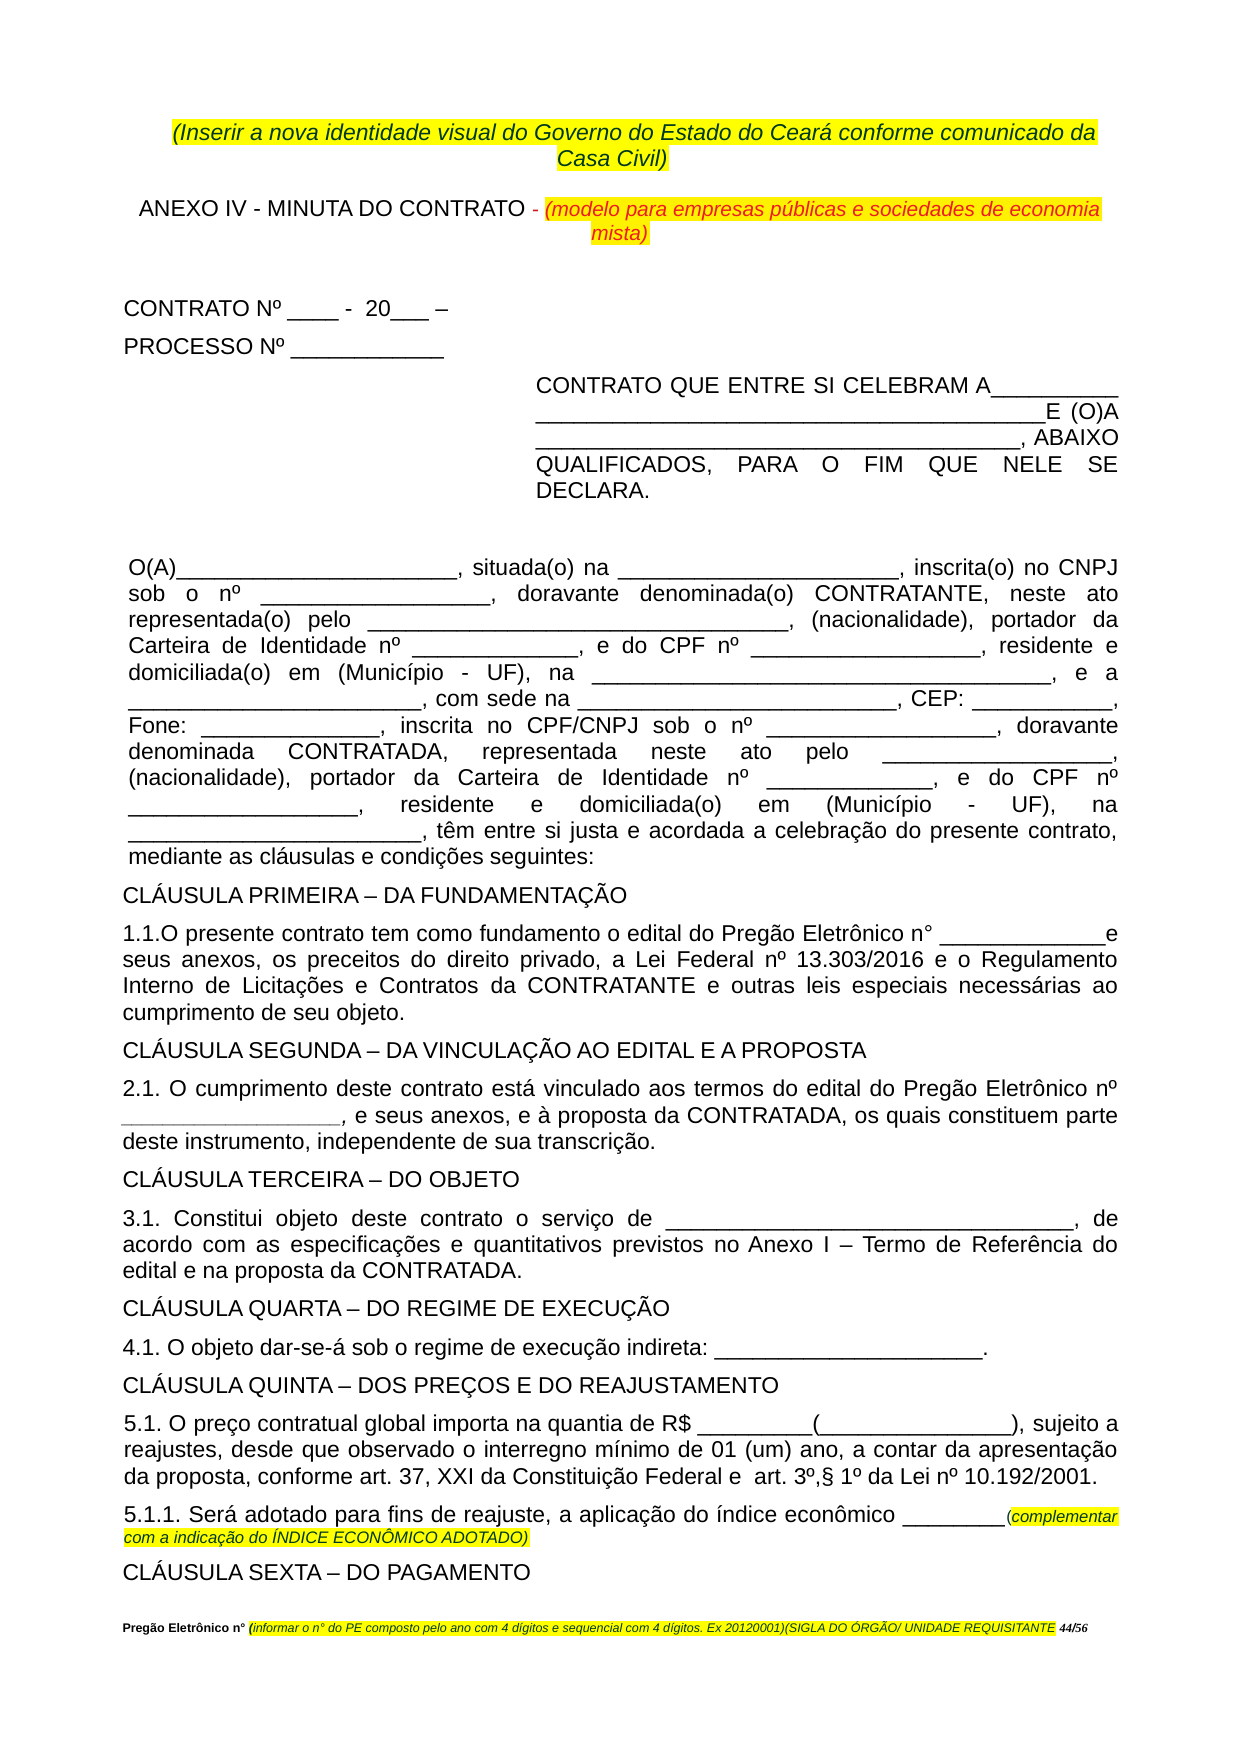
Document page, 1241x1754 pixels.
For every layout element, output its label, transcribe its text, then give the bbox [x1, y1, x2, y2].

text 2.1. O cumprimento deste contrato está vinculado aos termos do edital do Pregão Eletrônico nº _____________________, e seus anexos, e à proposta da CONTRATADA, os quais constituem parte deste instrumento, independente de sua transcrição. [122, 1075, 1118, 1154]
text CLÁUSULA SEXTA – DO PAGAMENTO [122, 1558, 1118, 1585]
text CLÁUSULA TERCEIRA – DO OBJETO [122, 1166, 1118, 1193]
text 5.1.1. Será adotado para fins de reajuste, a aplicação do índice econômico ________(complementar com a indicação do ÍNDICE ECONÔMICO ADOTADO) [124, 1501, 1118, 1547]
text CLÁUSULA QUARTA – DO REGIME DE EXECUÇÃO [122, 1295, 1118, 1322]
text CONTRATO QUE ENTRE SI CELEBRAM A__________ ________________________________________E (O)A ______________________________________, ABAIXO QUALIFICADOS, PARA O FIM QUE NELE SE DECLARA. [536, 372, 1118, 503]
text O(A)______________________, situada(o) na ______________________, inscrita(o) no CNPJ sob o nº __________________, doravante denominada(o) CONTRATANTE, neste ato representada(o) pelo _________________________________, (nacionalidade), portador da Carteira de Identidade nº _____________, e do CPF nº __________________, residente e domiciliada(o) em (Município - UF), na ____________________________________, e a _______________________, com sede na _________________________, CEP: ___________, Fone: ______________, inscrita no CPF/CNPJ sob o nº __________________, doravante denominada CONTRATADA, representada neste ato pelo __________________, (nacionalidade), portador da Carteira de Identidade nº _____________, e do CPF nº __________________, residente e domiciliada(o) em (Município - UF), na _______________________, têm entre si justa e acordada a celebração do presente contrato, mediante as cláusulas e condições seguintes: [128, 553, 1118, 870]
text 3.1. Constitui objeto deste contrato o serviço de ________________________________, de acordo com as especificações e quantitativos previstos no Anexo I – Termo de Referência do edital e na proposta da CONTRATADA. [122, 1204, 1118, 1283]
text 5.1. O preço contratual global importa na quantia de R$ _________(_______________), sujeito a reajustes, desde que observado o interregno mínimo de 01 (um) ano, a contar da apresentação da proposta, conforme art. 37, XXI da Constituição Federal e art. 3º,§ 1º da Lei nº 10.192/2001. [124, 1410, 1118, 1489]
text CLÁUSULA SEGUNDA – DA VINCULAÇÃO AO EDITAL E A PROPOSTA [122, 1037, 1118, 1063]
text CONTRATO Nº ____ - 20___ – [123, 295, 1118, 321]
text CLÁUSULA PRIMEIRA – DA FUNDAMENTAÇÃO [122, 882, 1118, 908]
text 4.1. O objeto dar-se-á sob o regime de execução indireta: _____________________. [122, 1334, 1118, 1360]
text PROCESSO Nº ____________ [123, 333, 1118, 360]
text 1.1.O presente contrato tem como fundamento o edital do Pregão Eletrônico n° _____________e seus anexos, os preceitos do direito privado, a Lei Federal nº 13.303/2016 e o Regulamento Interno de Licitações e Contratos da CONTRATANTE e outras leis especiais necessárias ao cumprimento de seu objeto. [122, 920, 1118, 1025]
text ANEXO IV - MINUTA DO CONTRATO - (modelo para empresas públicas e sociedades de economia mista) [122, 195, 1118, 245]
text CLÁUSULA QUINTA – DOS PREÇOS E DO REAJUSTAMENTO [122, 1372, 1118, 1398]
